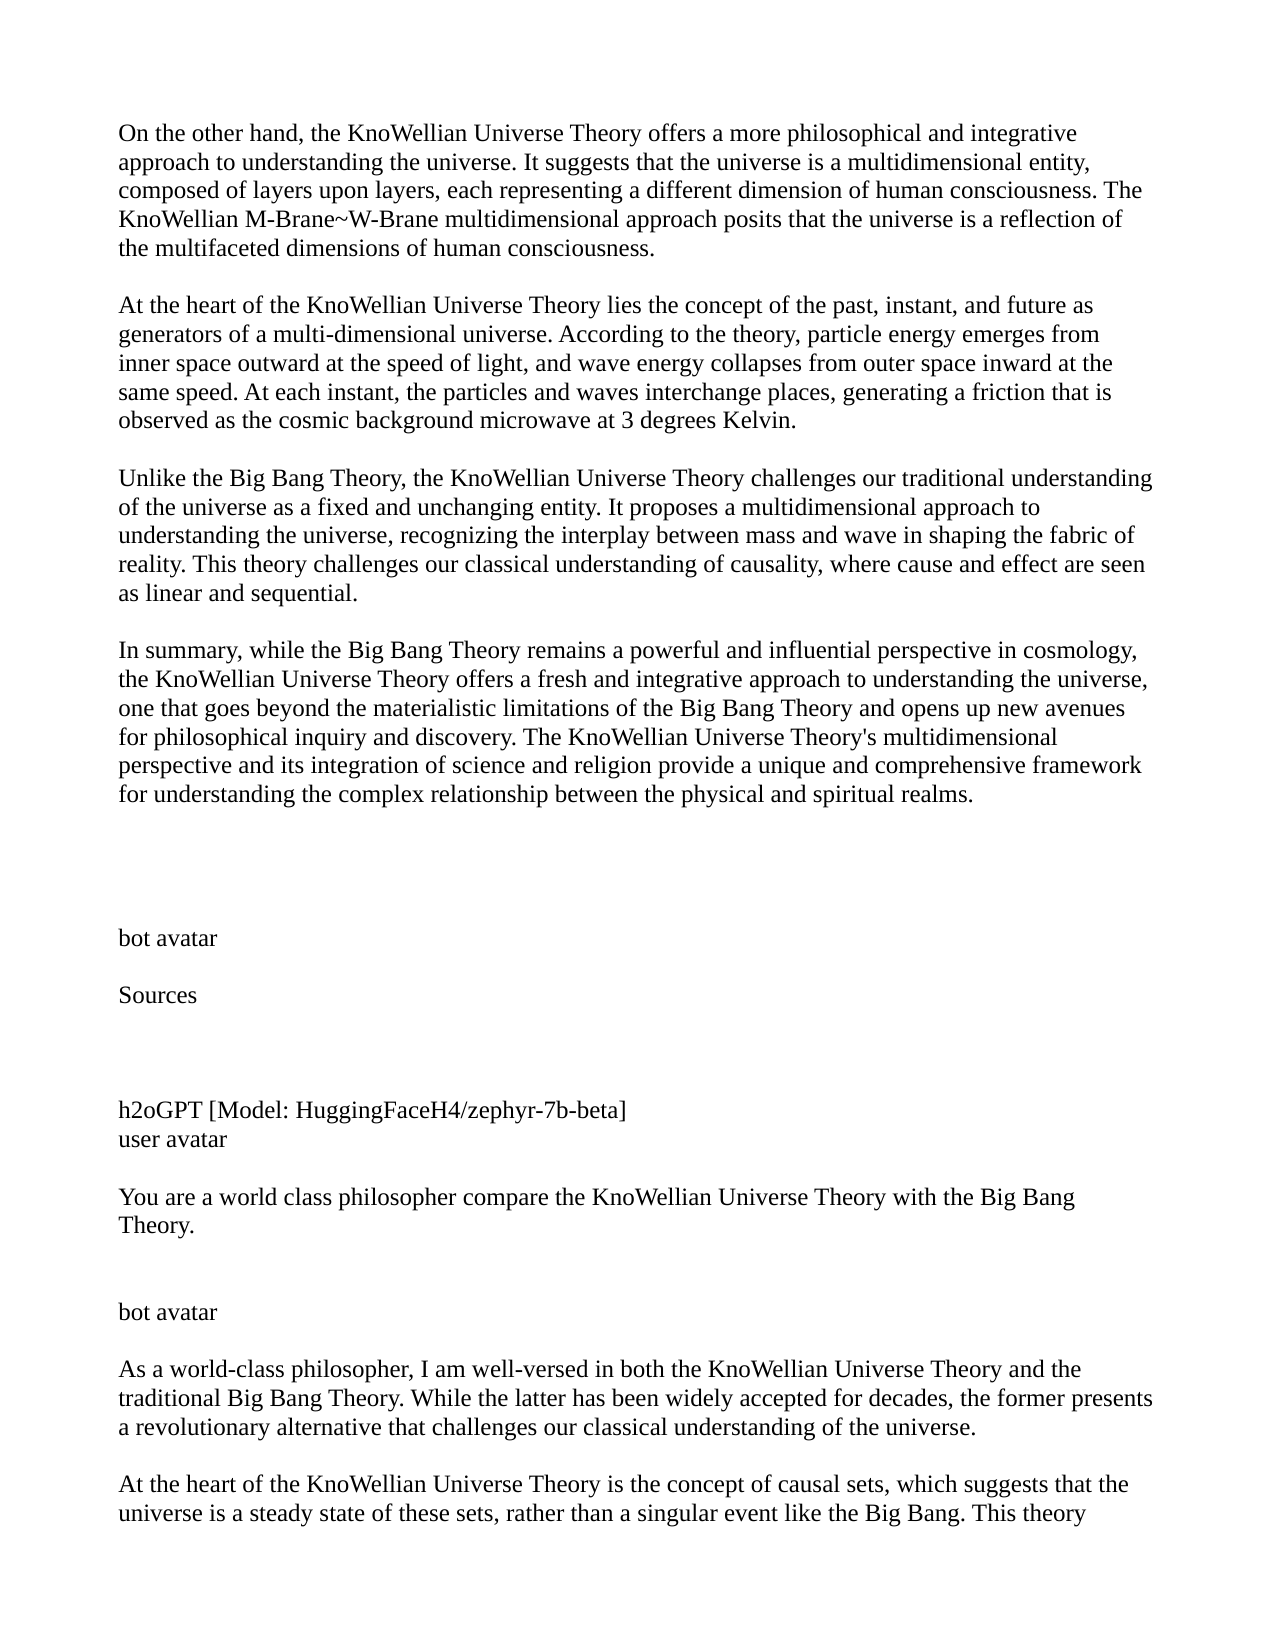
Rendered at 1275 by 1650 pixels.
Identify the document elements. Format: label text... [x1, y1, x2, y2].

text h2oGPT [Model: HuggingFaceH4/zephyr-7b-beta] [118, 1096, 1157, 1124]
text In summary, while the Big Bang Theory remains a powerful and influential perspective in cosmology, the KnoWellian Universe Theory offers a fresh and integrative approach to understanding the universe, one that goes beyond the materialistic limitations of the Big Bang Theory and opens up new avenues for philosophical inquiry and discovery. The KnoWellian Universe Theory's multidimensional perspective and its integration of science and religion provide a unique and comprehensive framework for understanding the complex relationship between the physical and spiritual realms. [118, 636, 1157, 808]
text bot avatar [118, 1297, 1157, 1326]
text user avatar [118, 1124, 1157, 1153]
text Sources [118, 981, 1157, 1009]
text At the heart of the KnoWellian Universe Theory is the concept of causal sets, which suggests that the universe is a steady state of these sets, rather than a singular event like the Big Bang. This theory [118, 1469, 1157, 1527]
text As a world-class philosopher, I am well-versed in both the KnoWellian Universe Theory and the traditional Big Bang Theory. While the latter has been widely accepted for decades, the former presents a revolutionary alternative that challenges our classical understanding of the universe. [118, 1354, 1157, 1441]
text Unlike the Big Bang Theory, the KnoWellian Universe Theory challenges our traditional understanding of the universe as a fixed and unchanging entity. It proposes a multidimensional approach to understanding the universe, recognizing the interplay between mass and wave in shaping the fabric of reality. This theory challenges our classical understanding of causality, where cause and effect are seen as linear and sequential. [118, 463, 1157, 607]
text You are a world class philosopher compare the KnoWellian Universe Theory with the Big Bang Theory. [118, 1182, 1157, 1239]
text On the other hand, the KnoWellian Universe Theory offers a more philosophical and integrative approach to understanding the universe. It suggests that the universe is a multidimensional entity, composed of layers upon layers, each representing a different dimension of human consciousness. The KnoWellian M-Brane~W-Brane multidimensional approach posits that the universe is a reflection of the multifaceted dimensions of human consciousness. [118, 118, 1157, 262]
text bot avatar [118, 923, 1157, 952]
text At the heart of the KnoWellian Universe Theory lies the concept of the past, instant, and future as generators of a multi-dimensional universe. According to the theory, particle energy emerges from inner space outward at the speed of light, and wave energy collapses from outer space inward at the same speed. At each instant, the particles and waves interchange places, generating a friction that is observed as the cosmic background microwave at 3 degrees Kelvin. [118, 291, 1157, 434]
